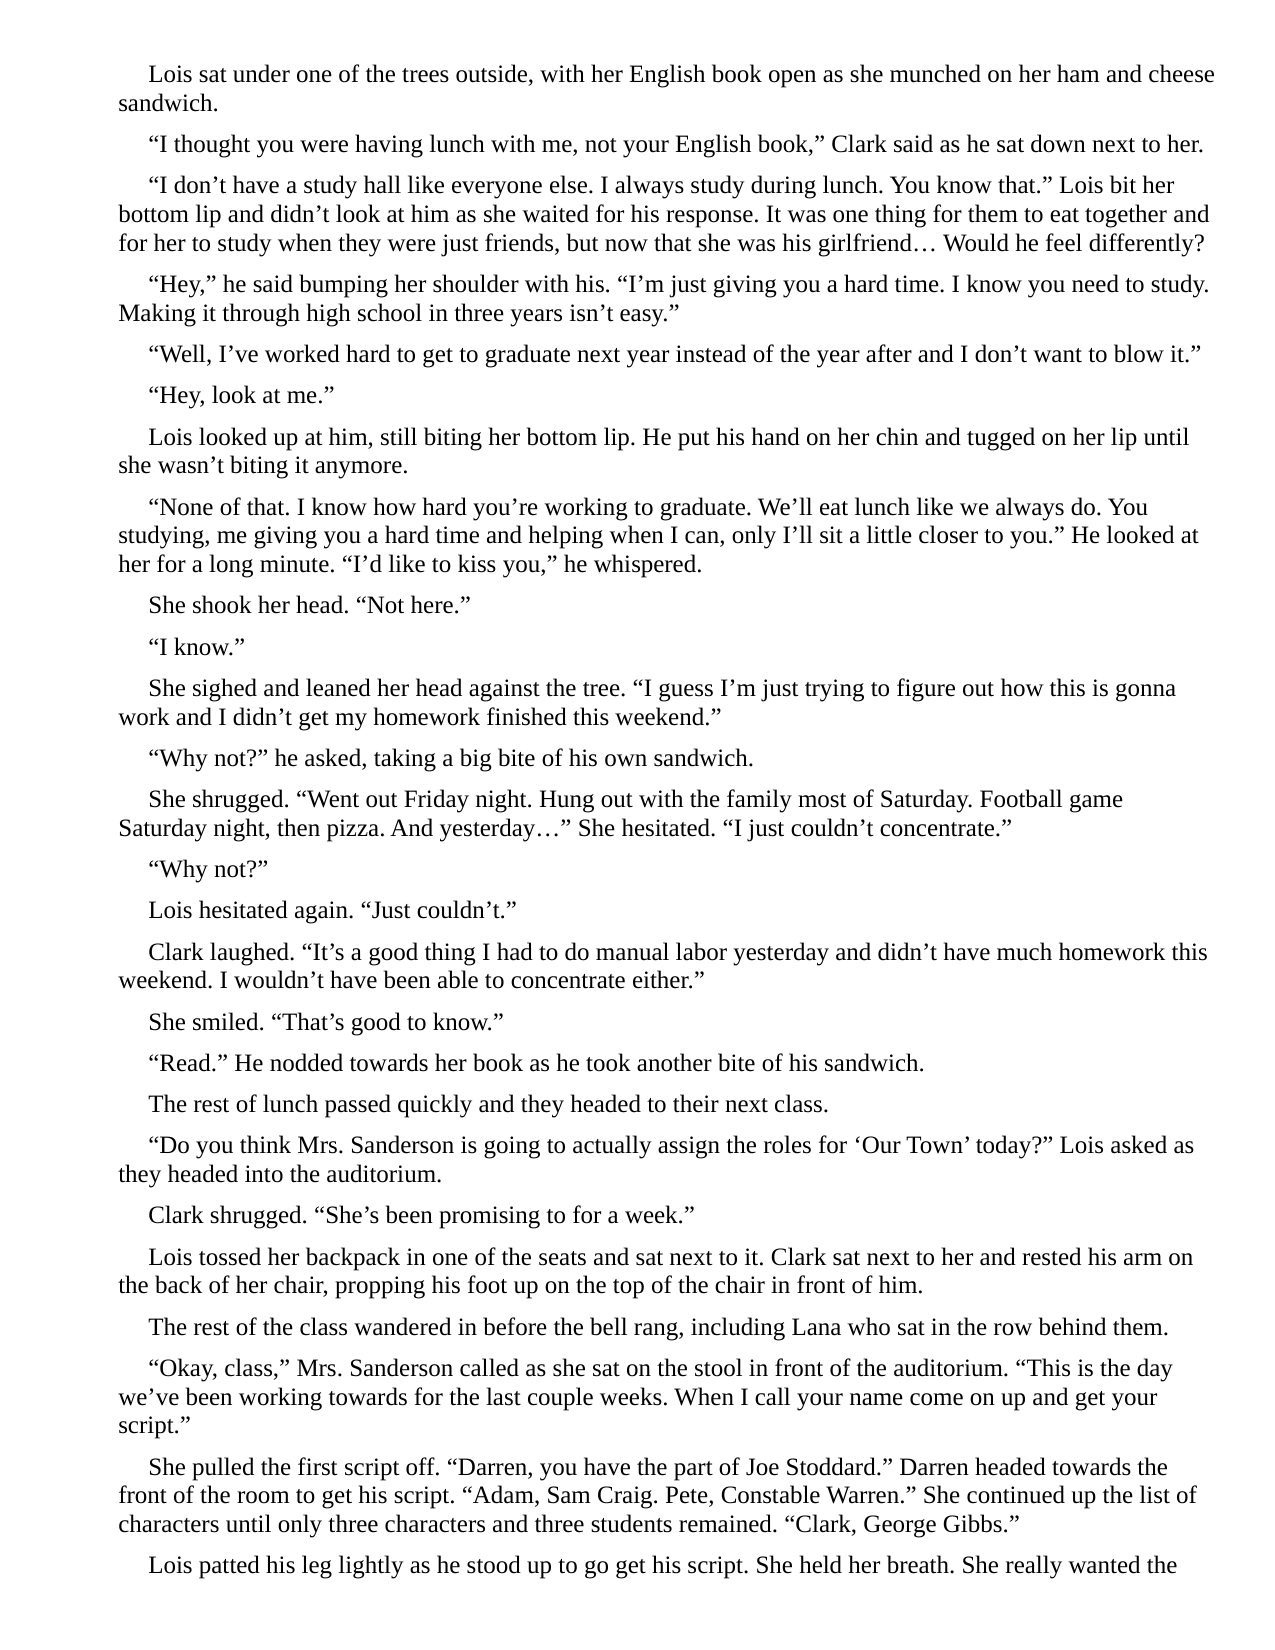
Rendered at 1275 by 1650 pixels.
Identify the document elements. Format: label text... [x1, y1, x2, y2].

text “Well, I’ve worked hard to get to graduate next year instead of the year after and I don’t want to blow it.” [118, 339, 1216, 368]
text “Why not?” he asked, taking a big bite of his own sandwich. [118, 743, 1216, 772]
text “I know.” [118, 632, 1216, 660]
text She smiled. “That’s good to know.” [118, 1007, 1216, 1035]
text “Hey, look at me.” [118, 380, 1216, 409]
text Clark laughed. “It’s a good thing I had to do manual labor yesterday and didn’t have much homework this weekend. I wouldn’t have been able to concentrate either.” [118, 937, 1216, 994]
text “None of that. I know how hard you’re working to graduate. We’ll eat lunch like we always do. You studying, me giving you a hard time and helping when I can, only I’ll sit a little closer to you.” He looked at her for a long minute. “I’d like to kiss you,” he whispered. [118, 492, 1216, 578]
text She pulled the first script off. “Darren, you have the part of Joe Stoddard.” Darren headed towards the front of the room to get his script. “Adam, Sam Craig. Pete, Constable Warren.” She continued up the list of characters until only three characters and three students remained. “Clark, George Gibbs.” [118, 1452, 1216, 1538]
text The rest of the class wandered in before the bell rang, including Lana who sat in the row behind them. [118, 1312, 1216, 1340]
text “Why not?” [118, 854, 1216, 883]
text “Do you think Mrs. Sanderson is going to actually assign the roles for ‘Our Town’ today?” Lois asked as they headed into the auditorium. [118, 1130, 1216, 1188]
text She sighed and leaned her head against the tree. “I guess I’m just trying to figure out how this is gonna work and I didn’t get my homework finished this weekend.” [118, 673, 1216, 730]
text Lois sat under one of the trees outside, with her English book open as she munched on her ham and cheese sandwich. [118, 59, 1216, 117]
text “I thought you were having lunch with me, not your English book,” Clark said as he sat down next to her. [118, 129, 1216, 158]
text “Hey,” he said bumping her shoulder with his. “I’m just giving you a hard time. I know you need to study. Making it through high school in three years isn’t easy.” [118, 269, 1216, 327]
text “I don’t have a study hall like everyone else. I always study during lunch. You know that.” Lois bit her bottom lip and didn’t look at him as she waited for his response. It was one thing for them to eat together and for her to study when they were just friends, but now that she was his girlfriend… Would he feel differently? [118, 170, 1216, 257]
text Lois patted his leg lightly as he stood up to go get his script. She held her breath. She really wanted the [118, 1550, 1216, 1579]
text She shrugged. “Went out Friday night. Hung out with the family most of Saturday. Football game Saturday night, then pizza. And yesterday…” She hesitated. “I just couldn’t concentrate.” [118, 784, 1216, 842]
text She shook her head. “Not here.” [118, 590, 1216, 619]
text Lois looked up at him, still biting her bottom lip. He put his hand on her chin and tugged on her lip until she wasn’t biting it anymore. [118, 422, 1216, 479]
text “Okay, class,” Mrs. Sanderson called as she sat on the stool in front of the auditorium. “This is the day we’ve been working towards for the last couple weeks. When I call your name come on up and get your script.” [118, 1353, 1216, 1439]
text Clark shrugged. “She’s been promising to for a week.” [118, 1200, 1216, 1229]
text Lois tossed her backpack in one of the seats and sat next to it. Clark sat next to her and rested his arm on the back of her chair, propping his foot up on the top of the chair in front of him. [118, 1242, 1216, 1299]
text The rest of lunch passed quickly and they headed to their next class. [118, 1089, 1216, 1118]
text “Read.” He nodded towards her book as he took another bite of his sandwich. [118, 1048, 1216, 1077]
text Lois hesitated again. “Just couldn’t.” [118, 895, 1216, 924]
